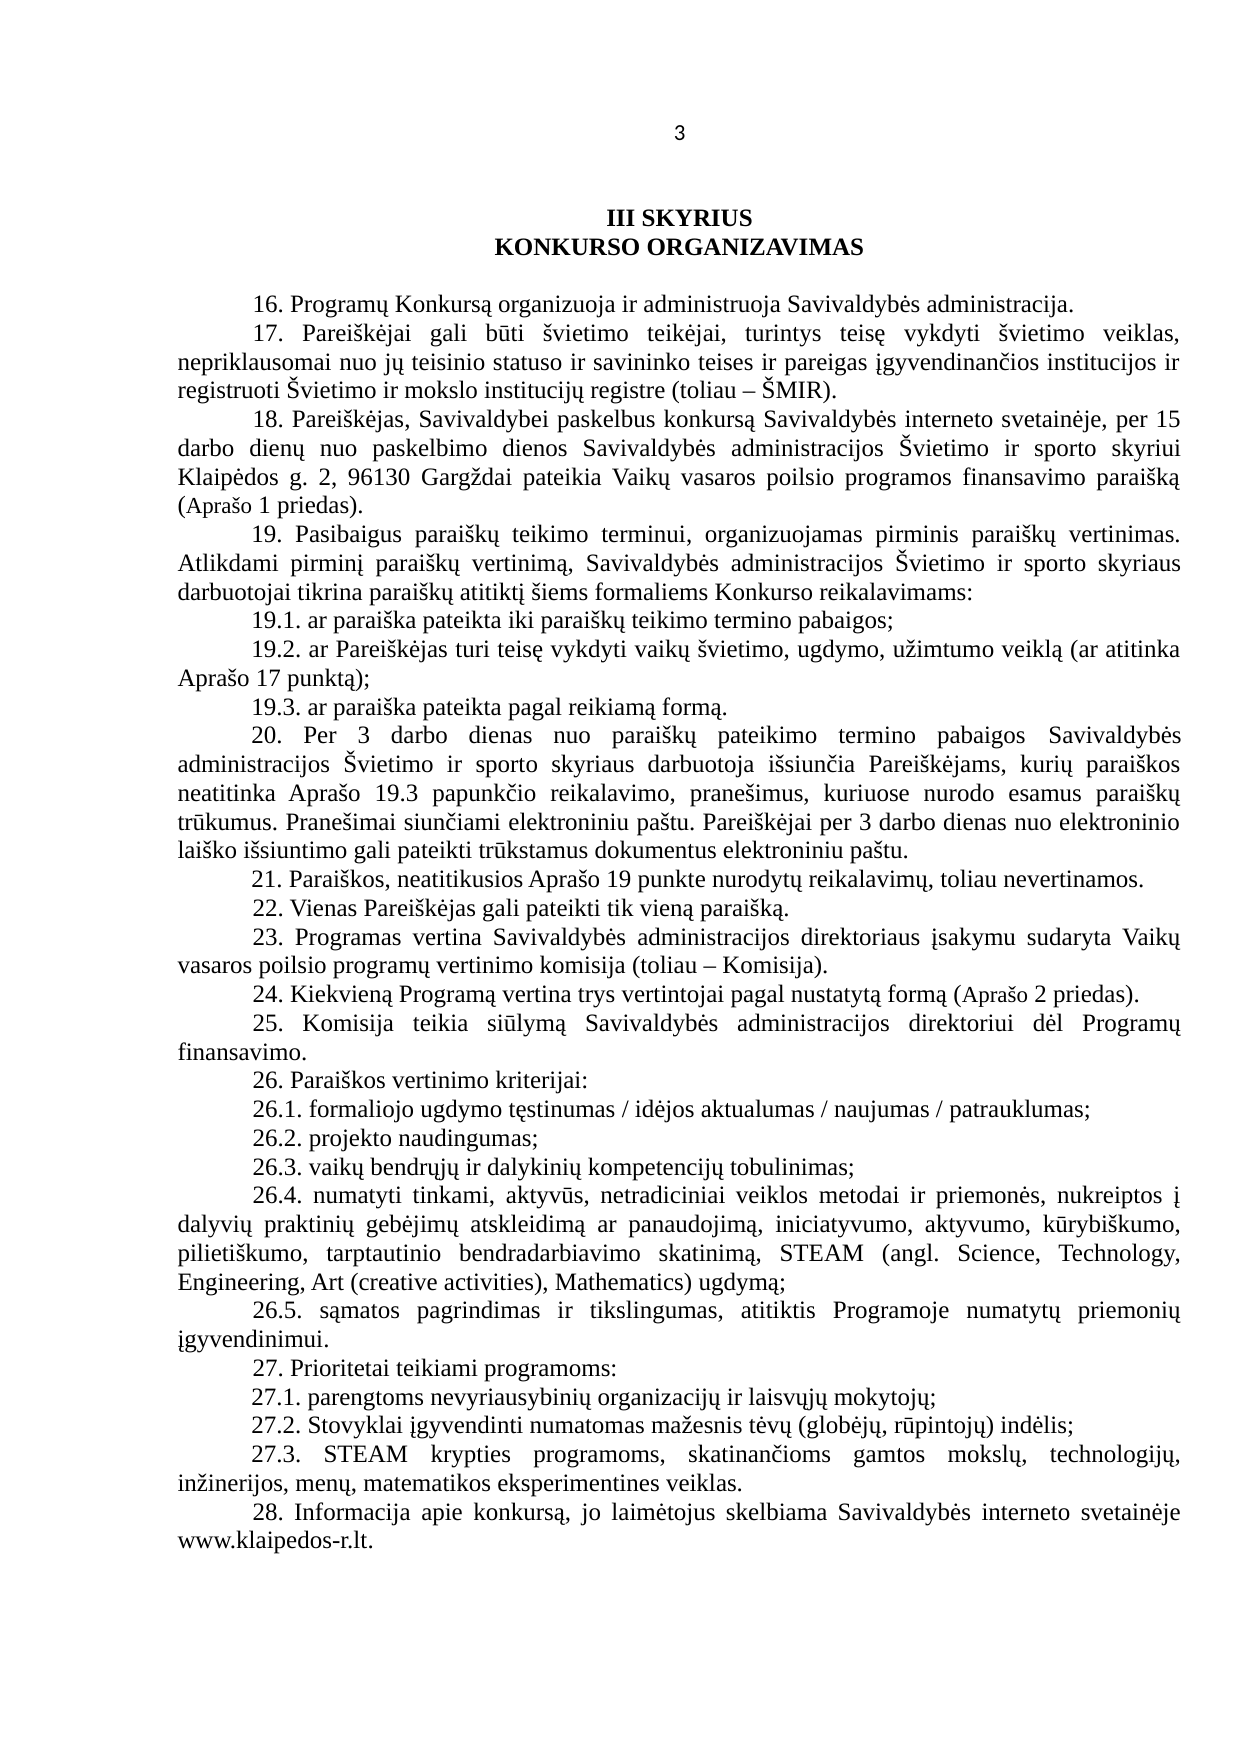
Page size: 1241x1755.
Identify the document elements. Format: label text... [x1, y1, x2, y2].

subtitle III SKYRIUS [177, 203, 1181, 232]
text 26.5. sąmatos pagrindimas ir tikslingumas, atitiktis Programoje numatytų priemonių įgyvendinimui. [177, 1295, 1181, 1353]
text 21. Paraiškos, neatitikusios Aprašo 19 punkte nurodytų reikalavimų, toliau nevertinamos. [177, 864, 1181, 893]
text 25. Komisija teikia siūlymą Savivaldybės administracijos direktoriui dėl Programų finansavimo. [177, 1008, 1181, 1065]
text 19.3. ar paraiška pateikta pagal reikiamą formą. [251, 692, 1181, 720]
text 27.2. Stovyklai įgyvendinti numatomas mažesnis tėvų (globėjų, rūpintojų) indėlis; [251, 1410, 1181, 1439]
text 19.1. ar paraiška pateikta iki paraiškų teikimo termino pabaigos; [251, 605, 1181, 634]
text 26. Paraiškos vertinimo kriterijai: [177, 1065, 1181, 1094]
text 27.3. STEAM krypties programoms, skatinančioms gamtos mokslų, technologijų, inžinerijos, menų, matematikos eksperimentines veiklas. [177, 1439, 1181, 1497]
text 27. Prioritetai teikiami programoms: [177, 1353, 1181, 1382]
text 18. Pareiškėjas, Savivaldybei paskelbus konkursą Savivaldybės interneto svetainėje, per 15 darbo dienų nuo paskelbimo dienos Savivaldybės administracijos Švietimo ir sporto skyriui Klaipėdos g. 2, 96130 Gargždai pateikia Vaikų vasaros poilsio programos finansavimo paraišką (Aprašo 1 priedas). [177, 404, 1181, 519]
text 24. Kiekvieną Programą vertina trys vertintojai pagal nustatytą formą (Aprašo 2 priedas). [177, 979, 1181, 1008]
text 26.1. formaliojo ugdymo tęstinumas / idėjos aktualumas / naujumas / patrauklumas; [177, 1094, 1181, 1123]
text 16. Programų Konkursą organizuoja ir administruoja Savivaldybės administracija. [177, 289, 1181, 318]
text 26.4. numatyti tinkami, aktyvūs, netradiciniai veiklos metodai ir priemonės, nukreiptos į dalyvių praktinių gebėjimų atskleidimą ar panaudojimą, iniciatyvumo, aktyvumo, kūrybiškumo, pilietiškumo, tarptautinio bendradarbiavimo skatinimą, STEAM (angl. Science, Technology, Engineering, Art (creative activities), Mathematics) ugdymą; [177, 1180, 1181, 1295]
text 26.2. projekto naudingumas; [177, 1123, 1181, 1152]
text 20. Per 3 darbo dienas nuo paraiškų pateikimo termino pabaigos Savivaldybės administracijos Švietimo ir sporto skyriaus darbuotoja išsiunčia Pareiškėjams, kurių paraiškos neatitinka Aprašo 19.3 papunkčio reikalavimo, pranešimus, kuriuose nurodo esamus paraiškų trūkumus. Pranešimai siunčiami elektroniniu paštu. Pareiškėjai per 3 darbo dienas nuo elektroninio laiško išsiuntimo gali pateikti trūkstamus dokumentus elektroniniu paštu. [177, 720, 1181, 864]
subtitle KONKURSO ORGANIZAVIMAS [177, 232, 1181, 260]
text 19. Pasibaigus paraiškų teikimo terminui, organizuojamas pirminis paraiškų vertinimas. Atlikdami pirminį paraiškų vertinimą, Savivaldybės administracijos Švietimo ir sporto skyriaus darbuotojai tikrina paraiškų atitiktį šiems formaliems Konkurso reikalavimams: [177, 519, 1181, 605]
text 17. Pareiškėjai gali būti švietimo teikėjai, turintys teisę vykdyti švietimo veiklas, nepriklausomai nuo jų teisinio statuso ir savininko teises ir pareigas įgyvendinančios institucijos ir registruoti Švietimo ir mokslo institucijų registre (toliau – ŠMIR). [177, 318, 1181, 404]
text 27.1. parengtoms nevyriausybinių organizacijų ir laisvųjų mokytojų; [251, 1382, 1181, 1410]
text 26.3. vaikų bendrųjų ir dalykinių kompetencijų tobulinimas; [177, 1152, 1181, 1180]
text 28. Informacija apie konkursą, jo laimėtojus skelbiama Savivaldybės interneto svetainėje www.klaipedos-r.lt. [177, 1497, 1181, 1554]
text 19.2. ar Pareiškėjas turi teisę vykdyti vaikų švietimo, ugdymo, užimtumo veiklą (ar atitinka Aprašo 17 punktą); [177, 634, 1181, 692]
text 23. Programas vertina Savivaldybės administracijos direktoriaus įsakymu sudaryta Vaikų vasaros poilsio programų vertinimo komisija (toliau – Komisija). [177, 922, 1181, 979]
text 22. Vienas Pareiškėjas gali pateikti tik vieną paraišką. [177, 893, 1181, 922]
